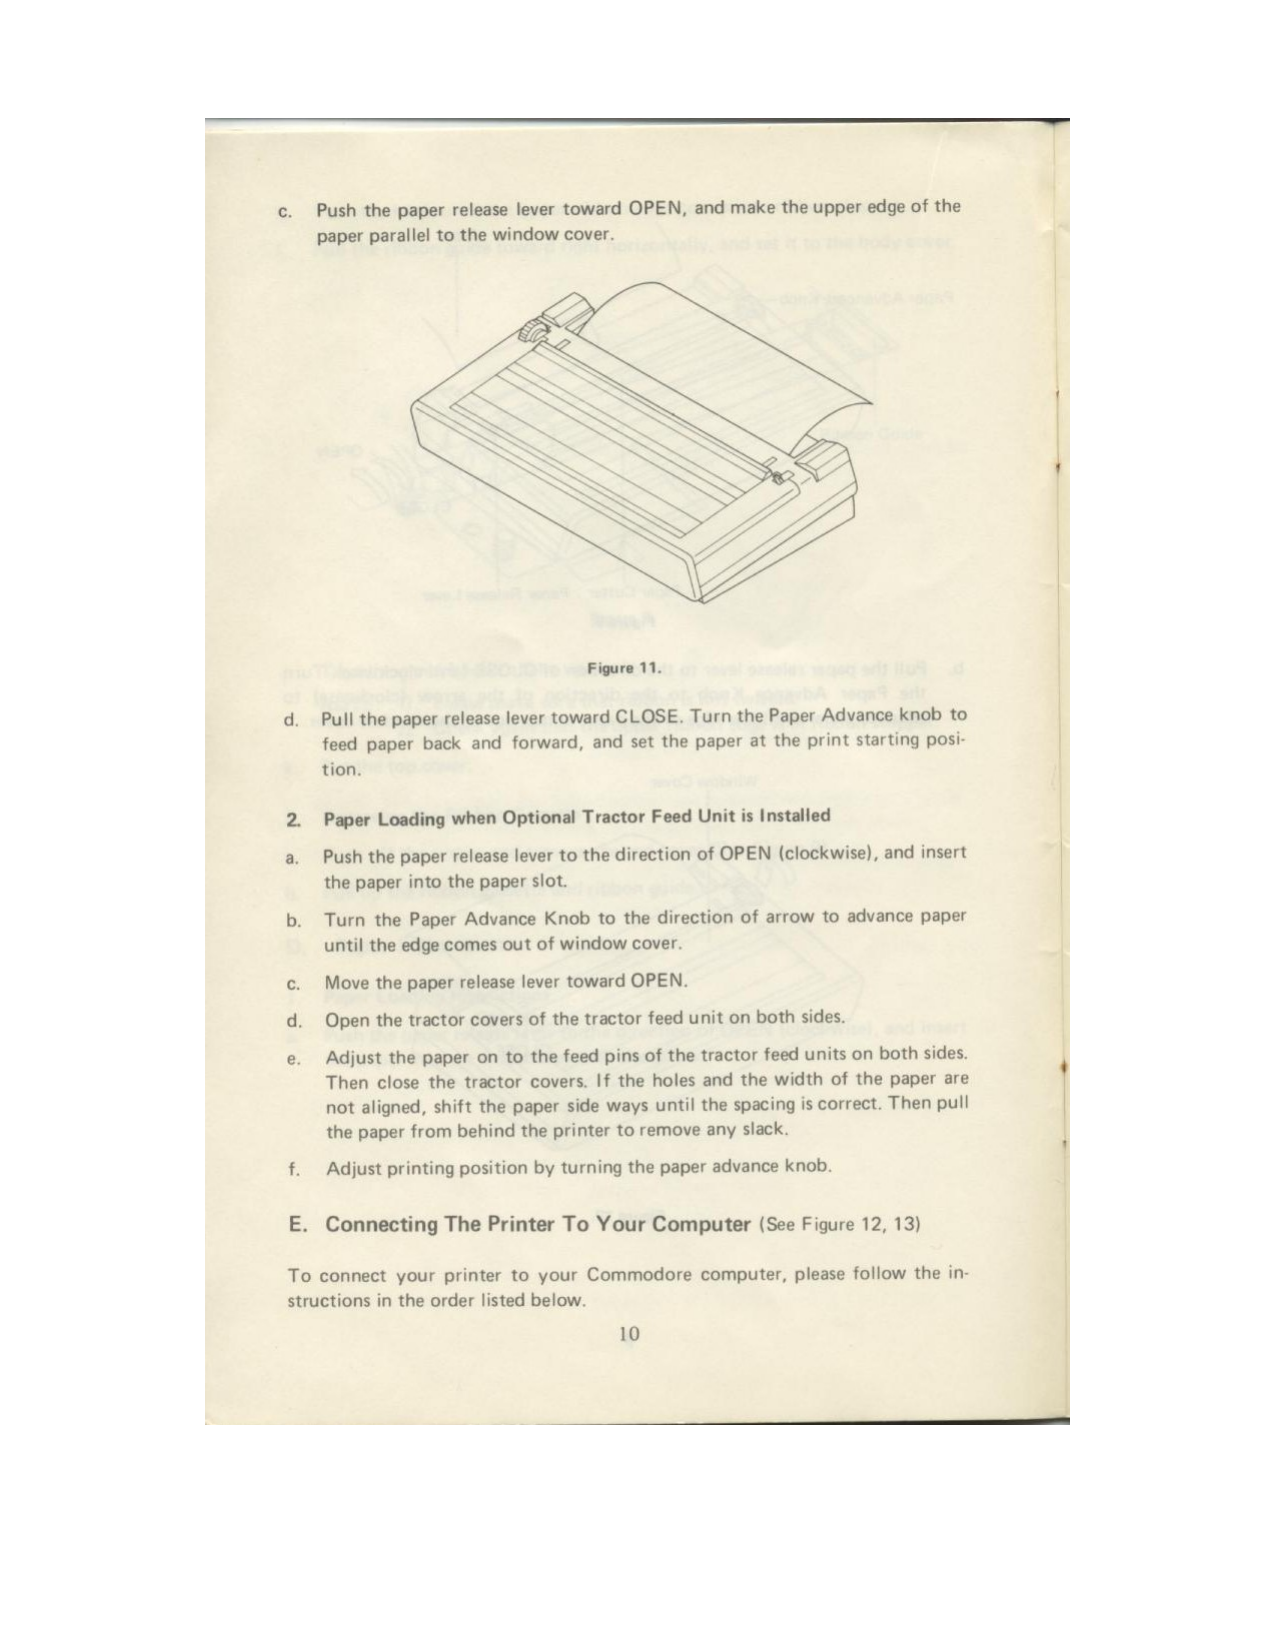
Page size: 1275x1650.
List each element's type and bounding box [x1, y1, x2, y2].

picture [205, 118, 1070, 1425]
